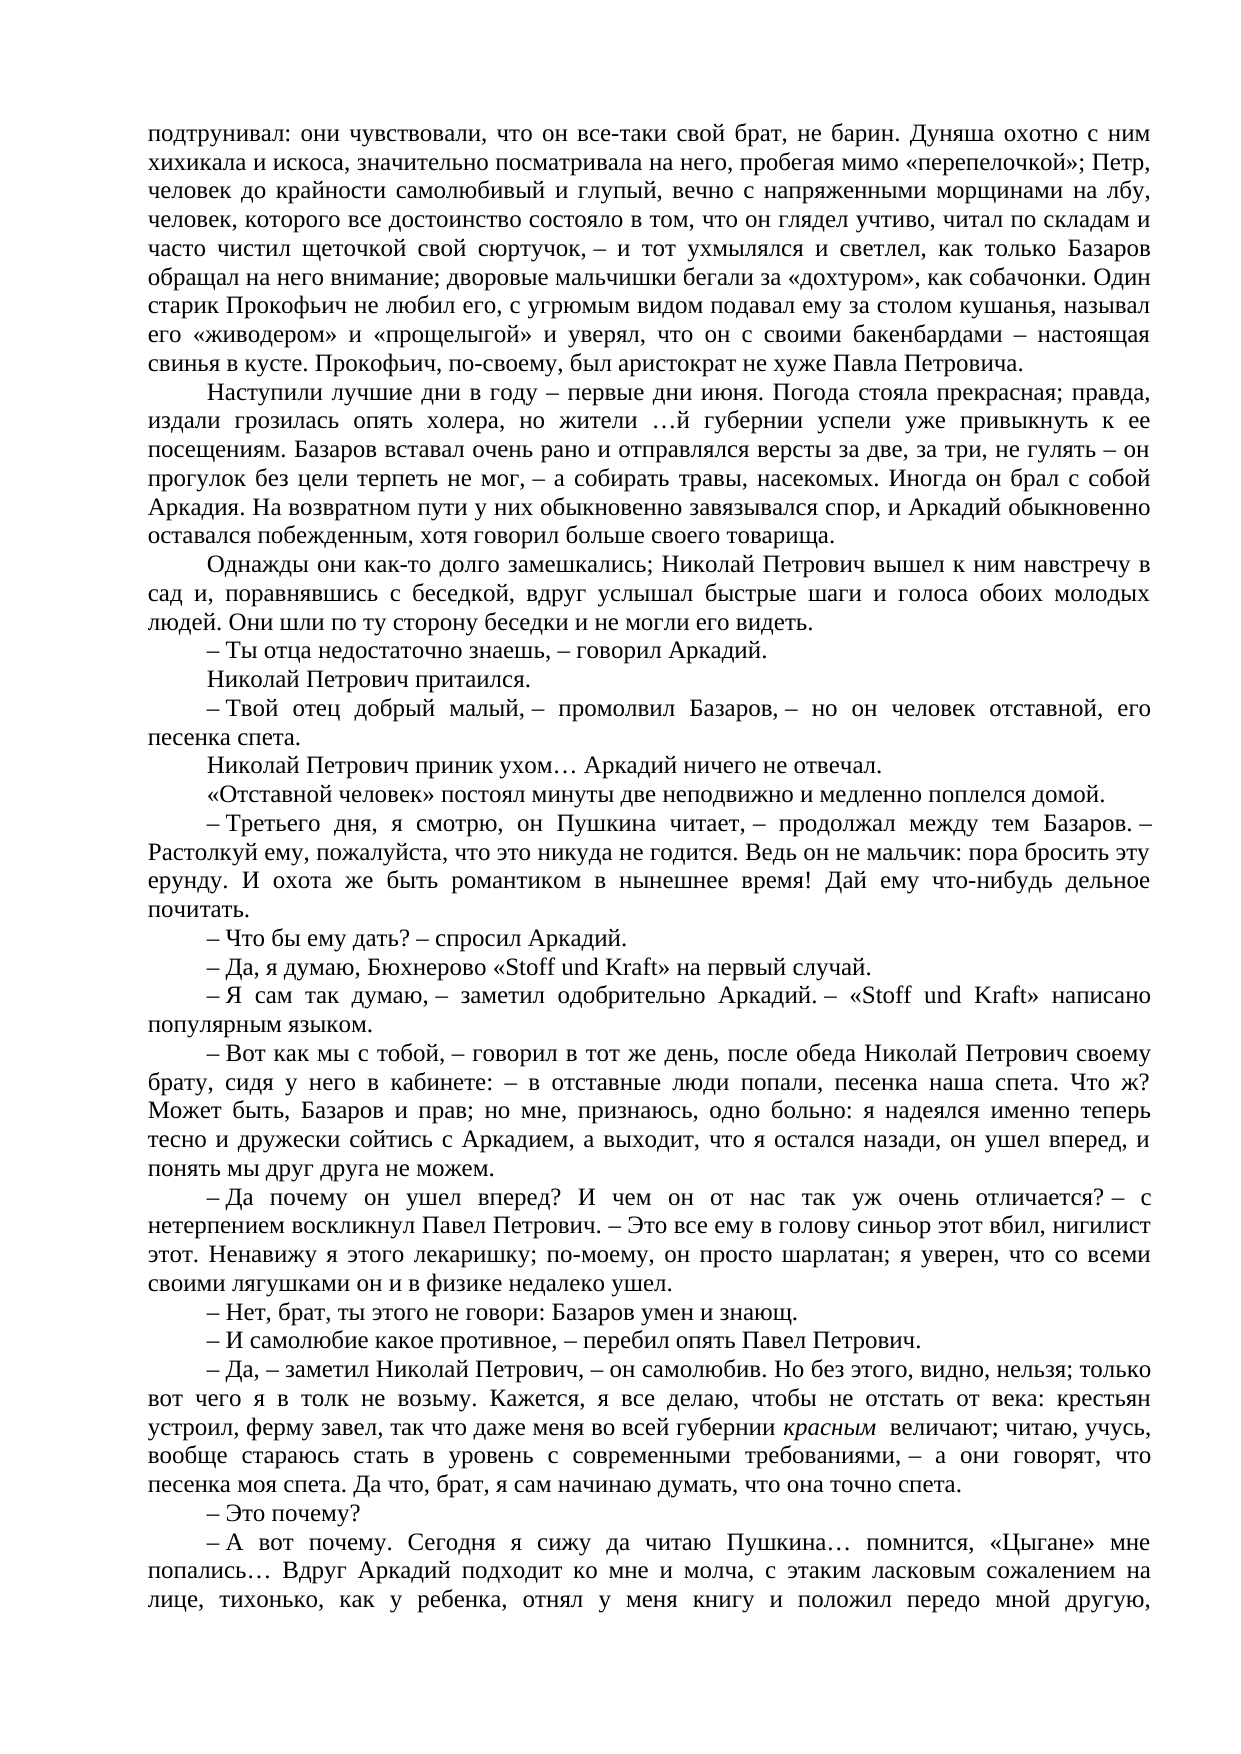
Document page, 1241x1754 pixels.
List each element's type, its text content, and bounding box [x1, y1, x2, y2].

text – И самолюбие какое противное, – перебил опять Павел Петрович. [148, 1326, 1152, 1354]
text Николай Петрович приник ухом… Аркадий ничего не отвечал. [148, 751, 1152, 779]
text – Да почему он ушел вперед? И чем он от нас так уж очень отличается? – с нетерпением воскликнул Павел Петрович. – Это все ему в голову синьор этот вбил, нигилист этот. Ненавижу я этого лекаришку; по-моему, он просто шарлатан; я уверен, что со всеми своими лягушками он и в физике недалеко ушел. [148, 1182, 1152, 1297]
text – Ты отца недостаточно знаешь, – говорил Аркадий. [148, 636, 1152, 664]
text – А вот почему. Сегодня я сижу да читаю Пушкина… помнится, «Цыгане» мне попались… Вдруг Аркадий подходит ко мне и молча, с этаким ласковым сожалением на лице, тихонько, как у ребенка, отнял у меня книгу и положил передо мной другую, [148, 1527, 1152, 1613]
text подтрунивал: они чувствовали, что он все-таки свой брат, не барин. Дуняша охотно с ним хихикала и искоса, значительно посматривала на него, пробегая мимо «перепелочкой»; Петр, человек до крайности самолюбивый и глупый, вечно с напряженными морщинами на лбу, человек, которого все достоинство состояло в том, что он глядел учтиво, читал по складам и часто чистил щеточкой свой сюртучок, – и тот ухмылялся и светлел, как только Базаров обращал на него внимание; дворовые мальчишки бегали за «дохтуром», как собачонки. Один старик Прокофьич не любил его, с угрюмым видом подавал ему за столом кушанья, называл его «живодером» и «прощелыгой» и уверял, что он с своими бакенбардами – настоящая свинья в кусте. Прокофьич, по-своему, был аристократ не хуже Павла Петровича. [148, 118, 1152, 377]
text – Я сам так думаю, – заметил одобрительно Аркадий. – «Stoff und Kraft» написано популярным языком. [148, 981, 1152, 1038]
text Однажды они как-то долго замешкались; Николай Петрович вышел к ним навстречу в сад и, поравнявшись с беседкой, вдруг услышал быстрые шаги и голоса обоих молодых людей. Они шли по ту сторону беседки и не могли его видеть. [148, 549, 1152, 636]
text – Что бы ему дать? – спросил Аркадий. [148, 923, 1152, 952]
text – Да, – заметил Николай Петрович, – он самолюбив. Но без этого, видно, нельзя; только вот чего я в толк не возьму. Кажется, я все делаю, чтобы не отстать от века: крестьян устроил, ферму завел, так что даже меня во всей губернии красным величают; читаю, учусь, вообще стараюсь стать в уровень с современными требованиями, – а они говорят, что песенка моя спета. Да что, брат, я сам начинаю думать, что она точно спета. [148, 1354, 1152, 1498]
text – Вот как мы с тобой, – говорил в тот же день, после обеда Николай Петрович своему брату, сидя у него в кабинете: – в отставные люди попали, песенка наша спета. Что ж? Может быть, Базаров и прав; но мне, признаюсь, одно больно: я надеялся именно теперь тесно и дружески сойтись с Аркадием, а выходит, что я остался назади, он ушел вперед, и понять мы друг друга не можем. [148, 1038, 1152, 1182]
text – Третьего дня, я смотрю, он Пушкина читает, – продолжал между тем Базаров. – Растолкуй ему, пожалуйста, что это никуда не годится. Ведь он не мальчик: пора бросить эту ерунду. И охота же быть романтиком в нынешнее время! Дай ему что-нибудь дельное почитать. [148, 808, 1152, 923]
text – Твой отец добрый малый, – промолвил Базаров, – но он человек отставной, его песенка спета. [148, 693, 1152, 751]
text Николай Петрович притаился. [148, 664, 1152, 693]
text Наступили лучшие дни в году – первые дни июня. Погода стояла прекрасная; правда, издали грозилась опять холера, но жители …й губернии успели уже привыкнуть к ее посещениям. Базаров вставал очень рано и отправлялся версты за две, за три, не гулять – он прогулок без цели терпеть не мог, – а собирать травы, насекомых. Иногда он брал с собой Аркадия. На возвратном пути у них обыкновенно завязывался спор, и Аркадий обыкновенно оставался побежденным, хотя говорил больше своего товарища. [148, 377, 1152, 549]
text «Отставной человек» постоял минуты две неподвижно и медленно поплелся домой. [148, 779, 1152, 808]
text – Это почему? [148, 1498, 1152, 1527]
text – Нет, брат, ты этого не говори: Базаров умен и знающ. [148, 1297, 1152, 1326]
text – Да, я думаю, Бюхнерово «Stoff und Kraft» на первый случай. [148, 952, 1152, 981]
